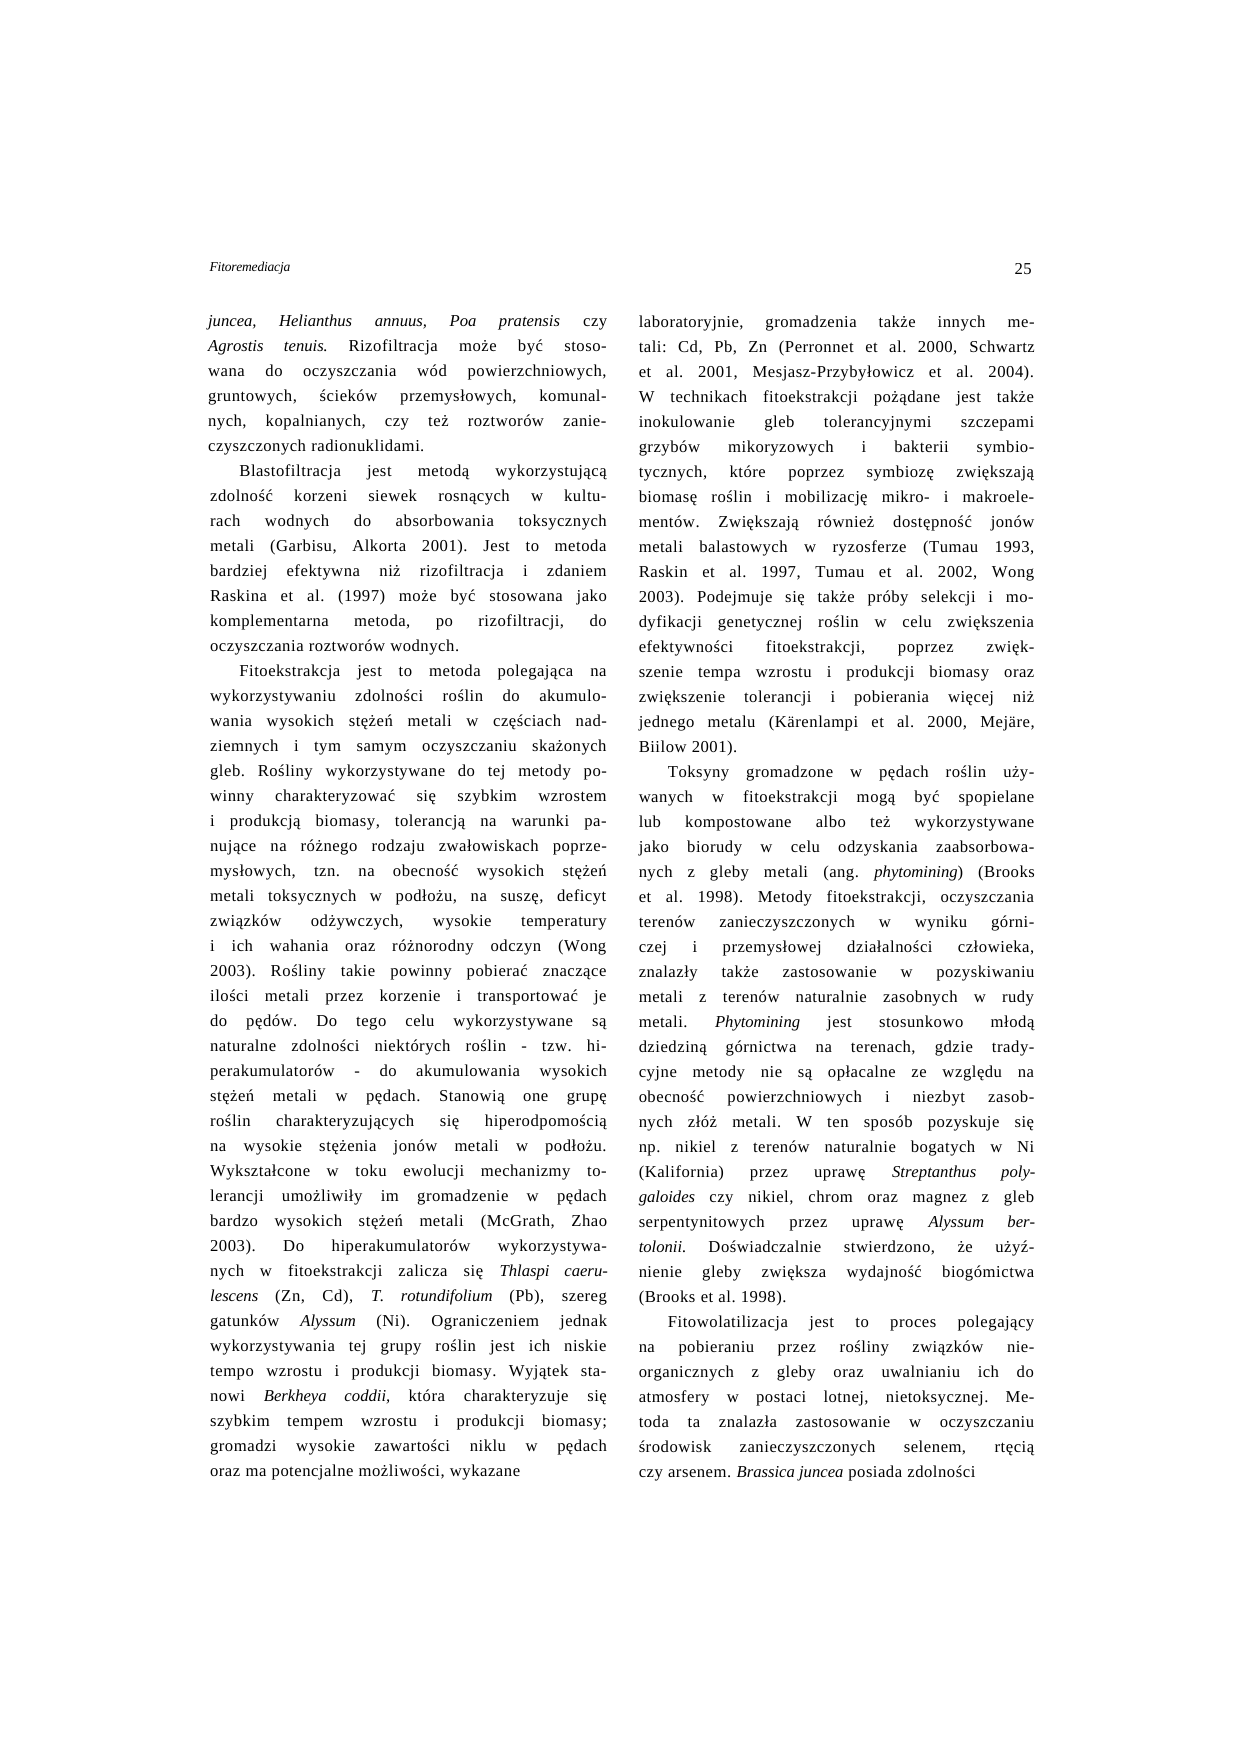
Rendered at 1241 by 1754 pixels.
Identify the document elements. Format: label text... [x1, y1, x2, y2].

text Fitoekstrakcja jest to metoda polegająca na wykorzystywaniu zdolności roślin do akumulo- wania wysokich stężeń metali w częściach nad- ziemnych i tym samym oczyszczaniu skażonych gleb. Rośliny wykorzystywane do tej metody po- winny charakteryzować się szybkim wzrostem i produkcją biomasy, tolerancją na warunki pa- nujące na różnego rodzaju zwałowiskach poprze- mysłowych, tzn. na obecność wysokich stężeń metali toksycznych w podłożu, na suszę, deficyt związków odżywczych, wysokie temperatury i ich wahania oraz różnorodny odczyn (Wong 2003). Rośliny takie powinny pobierać znaczące ilości metali przez korzenie i transportować je do pędów. Do tego celu wykorzystywane są naturalne zdolności niektórych roślin - tzw. hi- perakumulatorów - do akumulowania wysokich stężeń metali w pędach. Stanowią one grupę roślin charakteryzujących się hiperodpomością na wysokie stężenia jonów metali w podłożu. Wykształcone w toku ewolucji mechanizmy to- lerancji umożliwiły im gromadzenie w pędach bardzo wysokich stężeń metali (McGrath, Zhao 2003). Do hiperakumulatorów wykorzystywa- nych w fitoekstrakcji zalicza się Thlaspi caeru- lescens (Zn, Cd), T. rotundifolium (Pb), szereg gatunków Alyssum (Ni). Ograniczeniem jednak wykorzystywania tej grupy roślin jest ich niskie tempo wzrostu i produkcji biomasy. Wyjątek sta- nowi Berkheya coddii, która charakteryzuje się szybkim tempem wzrostu i produkcji biomasy; gromadzi wysokie zawartości niklu w pędach oraz ma potencjalne możliwości, wykazane [210, 656, 608, 1481]
text Fitoremediacja [209, 261, 290, 274]
text 25 [1014, 261, 1031, 278]
text laboratoryjnie, gromadzenia także innych me- tali: Cd, Pb, Zn (Perronnet et al. 2000, Schwartz et al. 2001, Mesjasz-Przybyłowicz et al. 2004). W technikach fitoekstrakcji pożądane jest także inokulowanie gleb tolerancyjnymi szczepami grzybów mikoryzowych i bakterii symbio- tycznych, które poprzez symbiozę zwiększają biomasę roślin i mobilizację mikro- i makroele- mentów. Zwiększają również dostępność jonów metali balastowych w ryzosferze (Tumau 1993, Raskin et al. 1997, Tumau et al. 2002, Wong 2003). Podejmuje się także próby selekcji i mo- dyfikacji genetycznej roślin w celu zwiększenia efektywności fitoekstrakcji, poprzez zwięk- szenie tempa wzrostu i produkcji biomasy oraz zwiększenie tolerancji i pobierania więcej niż jednego metalu (Kärenlampi et al. 2000, Mejäre, Biilow 2001). [638, 307, 1035, 757]
text Toksyny gromadzone w pędach roślin uży- wanych w fitoekstrakcji mogą być spopielane lub kompostowane albo też wykorzystywane jako biorudy w celu odzyskania zaabsorbowa- nych z gleby metali (ang. phytomining) (Brooks et al. 1998). Metody fitoekstrakcji, oczyszczania terenów zanieczyszczonych w wyniku górni- czej i przemysłowej działalności człowieka, znalazły także zastosowanie w pozyskiwaniu metali z terenów naturalnie zasobnych w rudy metali. Phytomining jest stosunkowo młodą dziedziną górnictwa na terenach, gdzie trady- cyjne metody nie są opłacalne ze względu na obecność powierzchniowych i niezbyt zasob- nych złóż metali. W ten sposób pozyskuje się np. nikiel z terenów naturalnie bogatych w Ni (Kalifornia) przez uprawę Streptanthus poly- galoides czy nikiel, chrom oraz magnez z gleb serpentynitowych przez uprawę Alyssum ber- tolonii. Doświadczalnie stwierdzono, że użyź- nienie gleby zwiększa wydajność biogómictwa (Brooks et al. 1998). [638, 757, 1035, 1307]
text Blastofiltracja jest metodą wykorzystującą zdolność korzeni siewek rosnących w kultu- rach wodnych do absorbowania toksycznych metali (Garbisu, Alkorta 2001). Jest to metoda bardziej efektywna niż rizofiltracja i zdaniem Raskina et al. (1997) może być stosowana jako komplementarna metoda, po rizofiltracji, do oczyszczania roztworów wodnych. [210, 456, 608, 656]
text juncea, Helianthus annuus, Poa pratensis czy Agrostis tenuis. Rizofiltracja może być stoso- wana do oczyszczania wód powierzchniowych, gruntowych, ścieków przemysłowych, komunal- nych, kopalnianych, czy też roztworów zanie- czyszczonych radionuklidami. [208, 306, 608, 456]
text Fitowolatilizacja jest to proces polegający na pobieraniu przez rośliny związków nie- organicznych z gleby oraz uwalnianiu ich do atmosfery w postaci lotnej, nietoksycznej. Me- toda ta znalazła zastosowanie w oczyszczaniu środowisk zanieczyszczonych selenem, rtęcią czy arsenem. Brassica juncea posiada zdolności [638, 1307, 1035, 1482]
